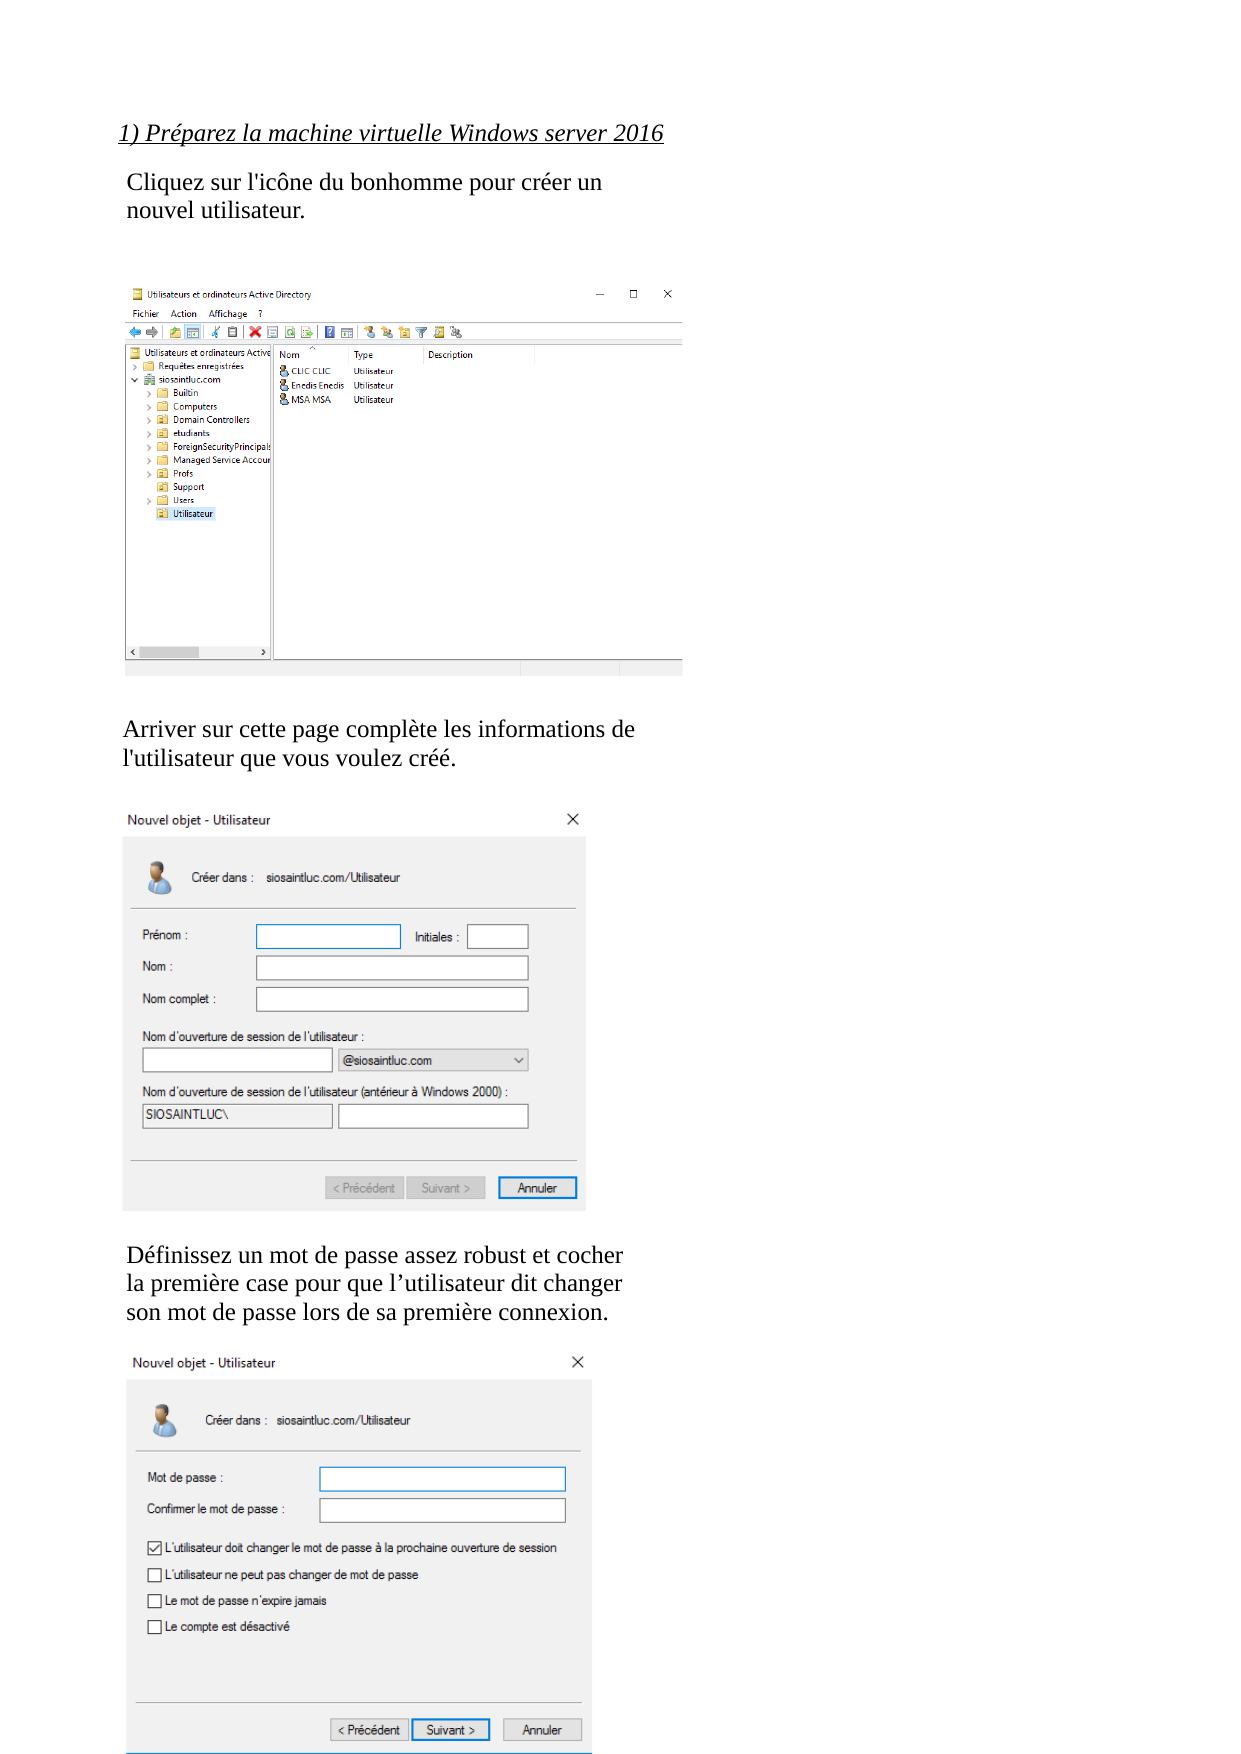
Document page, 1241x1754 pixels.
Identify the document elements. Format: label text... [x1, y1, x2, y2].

text 1) Préparez la machine virtuelle Windows server 2016 [118, 118, 1122, 147]
picture [122, 805, 586, 1211]
picture [126, 1348, 593, 1754]
picture [125, 283, 683, 676]
